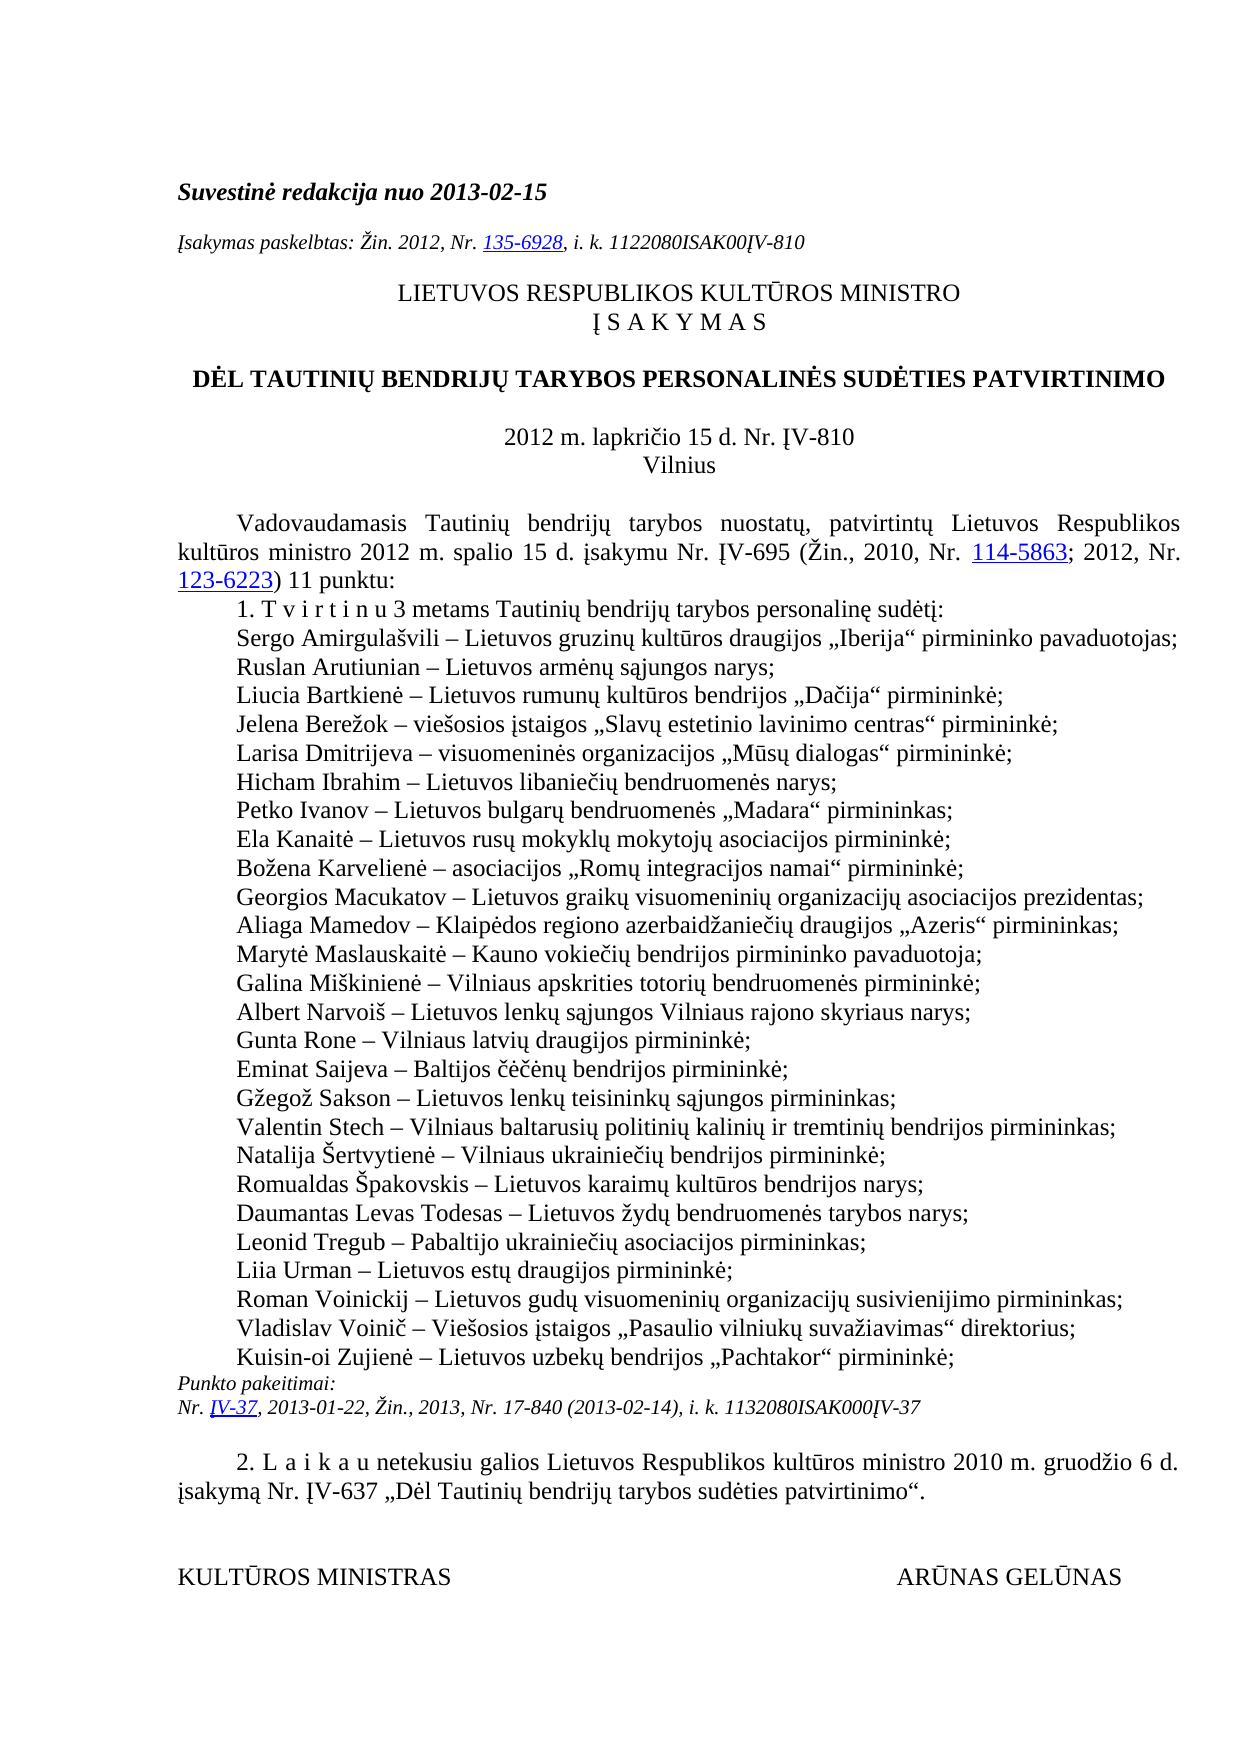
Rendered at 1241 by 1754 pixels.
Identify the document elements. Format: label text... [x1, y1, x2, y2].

text Božena Karvelienė – asociacijos „Romų integracijos namai“ pirmininkė; [177, 853, 1181, 882]
text Vilnius [177, 451, 1181, 479]
text Aliaga Mamedov – Klaipėdos regiono azerbaidžaniečių draugijos „Azeris“ pirmininkas; [177, 911, 1181, 939]
text Eminat Saijeva – Baltijos čėčėnų bendrijos pirmininkė; [177, 1054, 1181, 1083]
text Daumantas Levas Todesas – Lietuvos žydų bendruomenės tarybos narys; [177, 1198, 1181, 1227]
text Petko Ivanov – Lietuvos bulgarų bendruomenės „Madara“ pirmininkas; [177, 796, 1181, 824]
text Georgios Macukatov – Lietuvos graikų visuomeninių organizacijų asociacijos prezidentas; [177, 882, 1181, 911]
text Kuisin-oi Zujienė – Lietuvos uzbekų bendrijos „Pachtakor“ pirmininkė; [177, 1342, 1181, 1371]
text 2. L a i k a u netekusiu galios Lietuvos Respublikos kultūros ministro 2010 m. gruodžio 6 d. įsakymą Nr. ĮV-637 „Dėl Tautinių bendrijų tarybos sudėties patvirtinimo“. [177, 1447, 1181, 1505]
text LIETUVOS RESPUBLIKOS KULTŪROS MINISTRO [177, 278, 1181, 307]
text Gunta Rone – Vilniaus latvių draugijos pirmininkė; [177, 1026, 1181, 1054]
text Albert Narvoiš – Lietuvos lenkų sąjungos Vilniaus rajono skyriaus narys; [177, 997, 1181, 1026]
text Nr. ĮV-37, 2013-01-22, Žin., 2013, Nr. 17-840 (2013-02-14), i. k. 1132080ISAK000ĮV-37 [177, 1395, 1181, 1419]
text Sergo Amirgulašvili – Lietuvos gruzinų kultūros draugijos „Iberija“ pirmininko pavaduotojas; [177, 623, 1181, 652]
text Gžegož Sakson – Lietuvos lenkų teisininkų sąjungos pirmininkas; [177, 1083, 1181, 1112]
text Leonid Tregub – Pabaltijo ukrainiečių asociacijos pirmininkas; [177, 1227, 1181, 1256]
text Romualdas Špakovskis – Lietuvos karaimų kultūros bendrijos narys; [177, 1169, 1181, 1198]
text Ruslan Arutiunian – Lietuvos armėnų sąjungos narys; [177, 652, 1181, 681]
text Liucia Bartkienė – Lietuvos rumunų kultūros bendrijos „Dačija“ pirmininkė; [177, 681, 1181, 709]
text Galina Miškinienė – Vilniaus apskrities totorių bendruomenės pirmininkė; [177, 968, 1181, 997]
text Larisa Dmitrijeva – visuomeninės organizacijos „Mūsų dialogas“ pirmininkė; [177, 738, 1181, 767]
text 1. T v i r t i n u 3 metams Tautinių bendrijų tarybos personalinę sudėtį: [177, 594, 1181, 623]
text Roman Voinickij – Lietuvos gudų visuomeninių organizacijų susivienijimo pirmininkas; [177, 1284, 1181, 1313]
text DĖL TAUTINIŲ BENDRIJŲ TARYBOS personalinės SUDĖTIES patvirtinimo [177, 364, 1181, 393]
text Vadovaudamasis Tautinių bendrijų tarybos nuostatų, patvirtintų Lietuvos Respublikos kultūros ministro 2012 m. spalio 15 d. įsakymu Nr. ĮV-695 (Žin., 2010, Nr. 114-5863; 2012, Nr. 123-6223) 11 punktu: [177, 508, 1181, 594]
text Marytė Maslauskaitė – Kauno vokiečių bendrijos pirmininko pavaduotoja; [177, 939, 1181, 968]
text Punkto pakeitimai: [177, 1371, 1181, 1395]
text Įsakymas paskelbtas: Žin. 2012, Nr. 135-6928, i. k. 1122080ISAK00ĮV-810 [177, 230, 1181, 254]
text Suvestinė redakcija nuo 2013-02-15 [177, 177, 1181, 206]
text 2012 m. lapkričio 15 d. Nr. ĮV-810 [177, 422, 1181, 451]
text Hicham Ibrahim – Lietuvos libaniečių bendruomenės narys; [177, 767, 1181, 796]
text Ela Kanaitė – Lietuvos rusų mokyklų mokytojų asociacijos pirmininkė; [177, 824, 1181, 853]
text Valentin Stech – Vilniaus baltarusių politinių kalinių ir tremtinių bendrijos pirmininkas; [177, 1112, 1181, 1141]
text Natalija Šertvytienė – Vilniaus ukrainiečių bendrijos pirmininkė; [177, 1141, 1181, 1169]
text Kultūros ministras Arūnas Gelūnas [177, 1562, 1181, 1591]
text Vladislav Voinič – Viešosios įstaigos „Pasaulio vilniukų suvažiavimas“ direktorius; [177, 1313, 1181, 1342]
text Jelena Berežok – viešosios įstaigos „Slavų estetinio lavinimo centras“ pirmininkė; [177, 709, 1181, 738]
text Liia Urman – Lietuvos estų draugijos pirmininkė; [177, 1256, 1181, 1284]
text Į S A K Y M A S [177, 307, 1181, 336]
